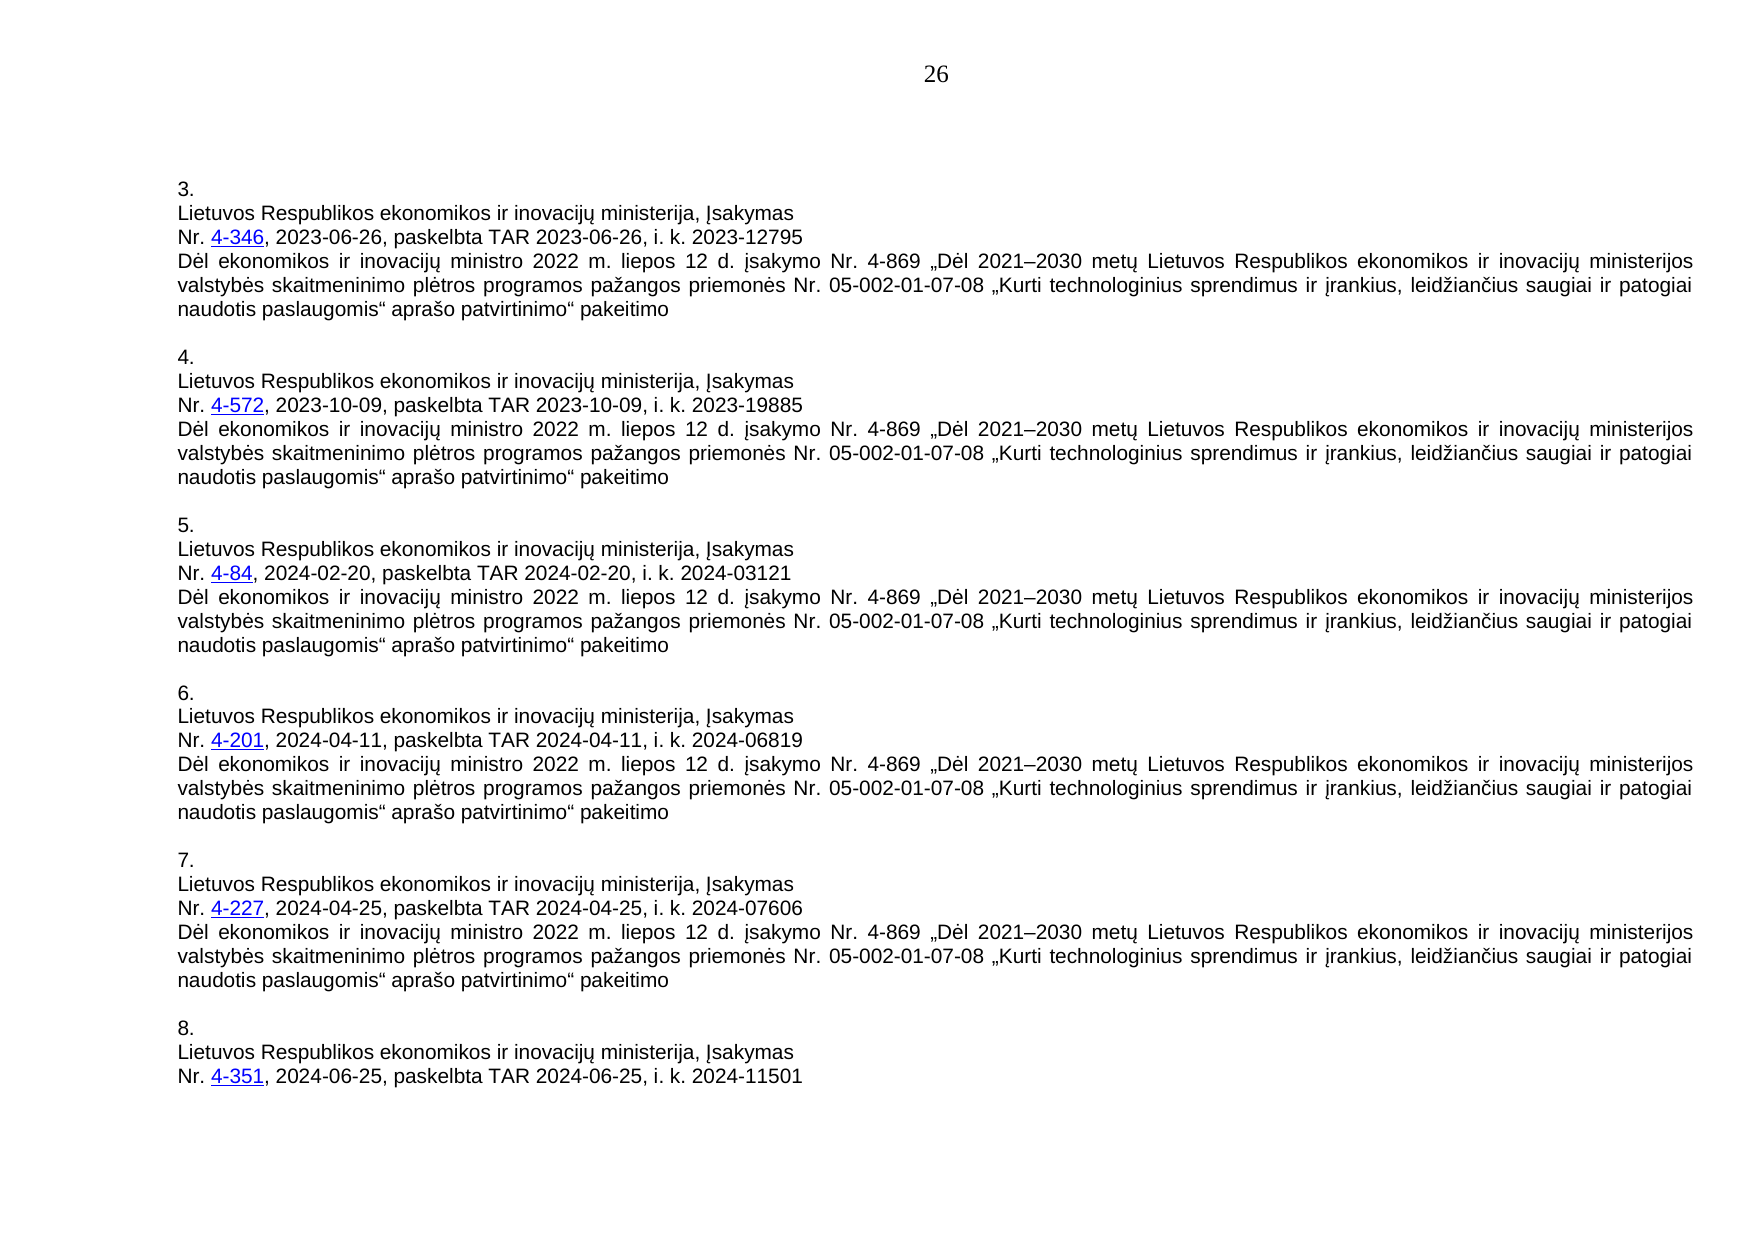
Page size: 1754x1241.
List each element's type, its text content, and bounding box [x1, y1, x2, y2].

text Dėl ekonomikos ir inovacijų ministro 2022 m. liepos 12 d. įsakymo Nr. 4-869 „Dėl 2021–2030 metų Lietuvos Respublikos ekonomikos ir inovacijų ministerijos valstybės skaitmeninimo plėtros programos pažangos priemonės Nr. 05-002-01-07-08 „Kurti technologinius sprendimus ir įrankius, leidžiančius saugiai ir patogiai naudotis paslaugomis“ aprašo patvirtinimo“ pakeitimo [177, 584, 1695, 656]
text 8. [177, 1016, 1695, 1040]
text 4. [177, 345, 1695, 369]
text Dėl ekonomikos ir inovacijų ministro 2022 m. liepos 12 d. įsakymo Nr. 4-869 „Dėl 2021–2030 metų Lietuvos Respublikos ekonomikos ir inovacijų ministerijos valstybės skaitmeninimo plėtros programos pažangos priemonės Nr. 05-002-01-07-08 „Kurti technologinius sprendimus ir įrankius, leidžiančius saugiai ir patogiai naudotis paslaugomis“ aprašo patvirtinimo“ pakeitimo [177, 417, 1695, 489]
text Lietuvos Respublikos ekonomikos ir inovacijų ministerija, Įsakymas [177, 872, 1695, 896]
text Lietuvos Respublikos ekonomikos ir inovacijų ministerija, Įsakymas [177, 1040, 1695, 1064]
text Lietuvos Respublikos ekonomikos ir inovacijų ministerija, Įsakymas [177, 369, 1695, 393]
text Dėl ekonomikos ir inovacijų ministro 2022 m. liepos 12 d. įsakymo Nr. 4-869 „Dėl 2021–2030 metų Lietuvos Respublikos ekonomikos ir inovacijų ministerijos valstybės skaitmeninimo plėtros programos pažangos priemonės Nr. 05-002-01-07-08 „Kurti technologinius sprendimus ir įrankius, leidžiančius saugiai ir patogiai naudotis paslaugomis“ aprašo patvirtinimo“ pakeitimo [177, 920, 1695, 992]
text 5. [177, 513, 1695, 537]
text Nr. 4-227, 2024-04-25, paskelbta TAR 2024-04-25, i. k. 2024-07606 [177, 896, 1695, 920]
text Nr. 4-351, 2024-06-25, paskelbta TAR 2024-06-25, i. k. 2024-11501 [177, 1064, 1695, 1088]
text Dėl ekonomikos ir inovacijų ministro 2022 m. liepos 12 d. įsakymo Nr. 4-869 „Dėl 2021–2030 metų Lietuvos Respublikos ekonomikos ir inovacijų ministerijos valstybės skaitmeninimo plėtros programos pažangos priemonės Nr. 05-002-01-07-08 „Kurti technologinius sprendimus ir įrankius, leidžiančius saugiai ir patogiai naudotis paslaugomis“ aprašo patvirtinimo“ pakeitimo [177, 249, 1695, 321]
text Nr. 4-346, 2023-06-26, paskelbta TAR 2023-06-26, i. k. 2023-12795 [177, 225, 1695, 249]
text 3. [177, 177, 1695, 201]
text Lietuvos Respublikos ekonomikos ir inovacijų ministerija, Įsakymas [177, 704, 1695, 728]
text Nr. 4-201, 2024-04-11, paskelbta TAR 2024-04-11, i. k. 2024-06819 [177, 728, 1695, 752]
text 7. [177, 848, 1695, 872]
text Lietuvos Respublikos ekonomikos ir inovacijų ministerija, Įsakymas [177, 537, 1695, 561]
text Dėl ekonomikos ir inovacijų ministro 2022 m. liepos 12 d. įsakymo Nr. 4-869 „Dėl 2021–2030 metų Lietuvos Respublikos ekonomikos ir inovacijų ministerijos valstybės skaitmeninimo plėtros programos pažangos priemonės Nr. 05-002-01-07-08 „Kurti technologinius sprendimus ir įrankius, leidžiančius saugiai ir patogiai naudotis paslaugomis“ aprašo patvirtinimo“ pakeitimo [177, 752, 1695, 824]
text 6. [177, 680, 1695, 704]
text Nr. 4-572, 2023-10-09, paskelbta TAR 2023-10-09, i. k. 2023-19885 [177, 393, 1695, 417]
text Lietuvos Respublikos ekonomikos ir inovacijų ministerija, Įsakymas [177, 201, 1695, 225]
text Nr. 4-84, 2024-02-20, paskelbta TAR 2024-02-20, i. k. 2024-03121 [177, 561, 1695, 584]
